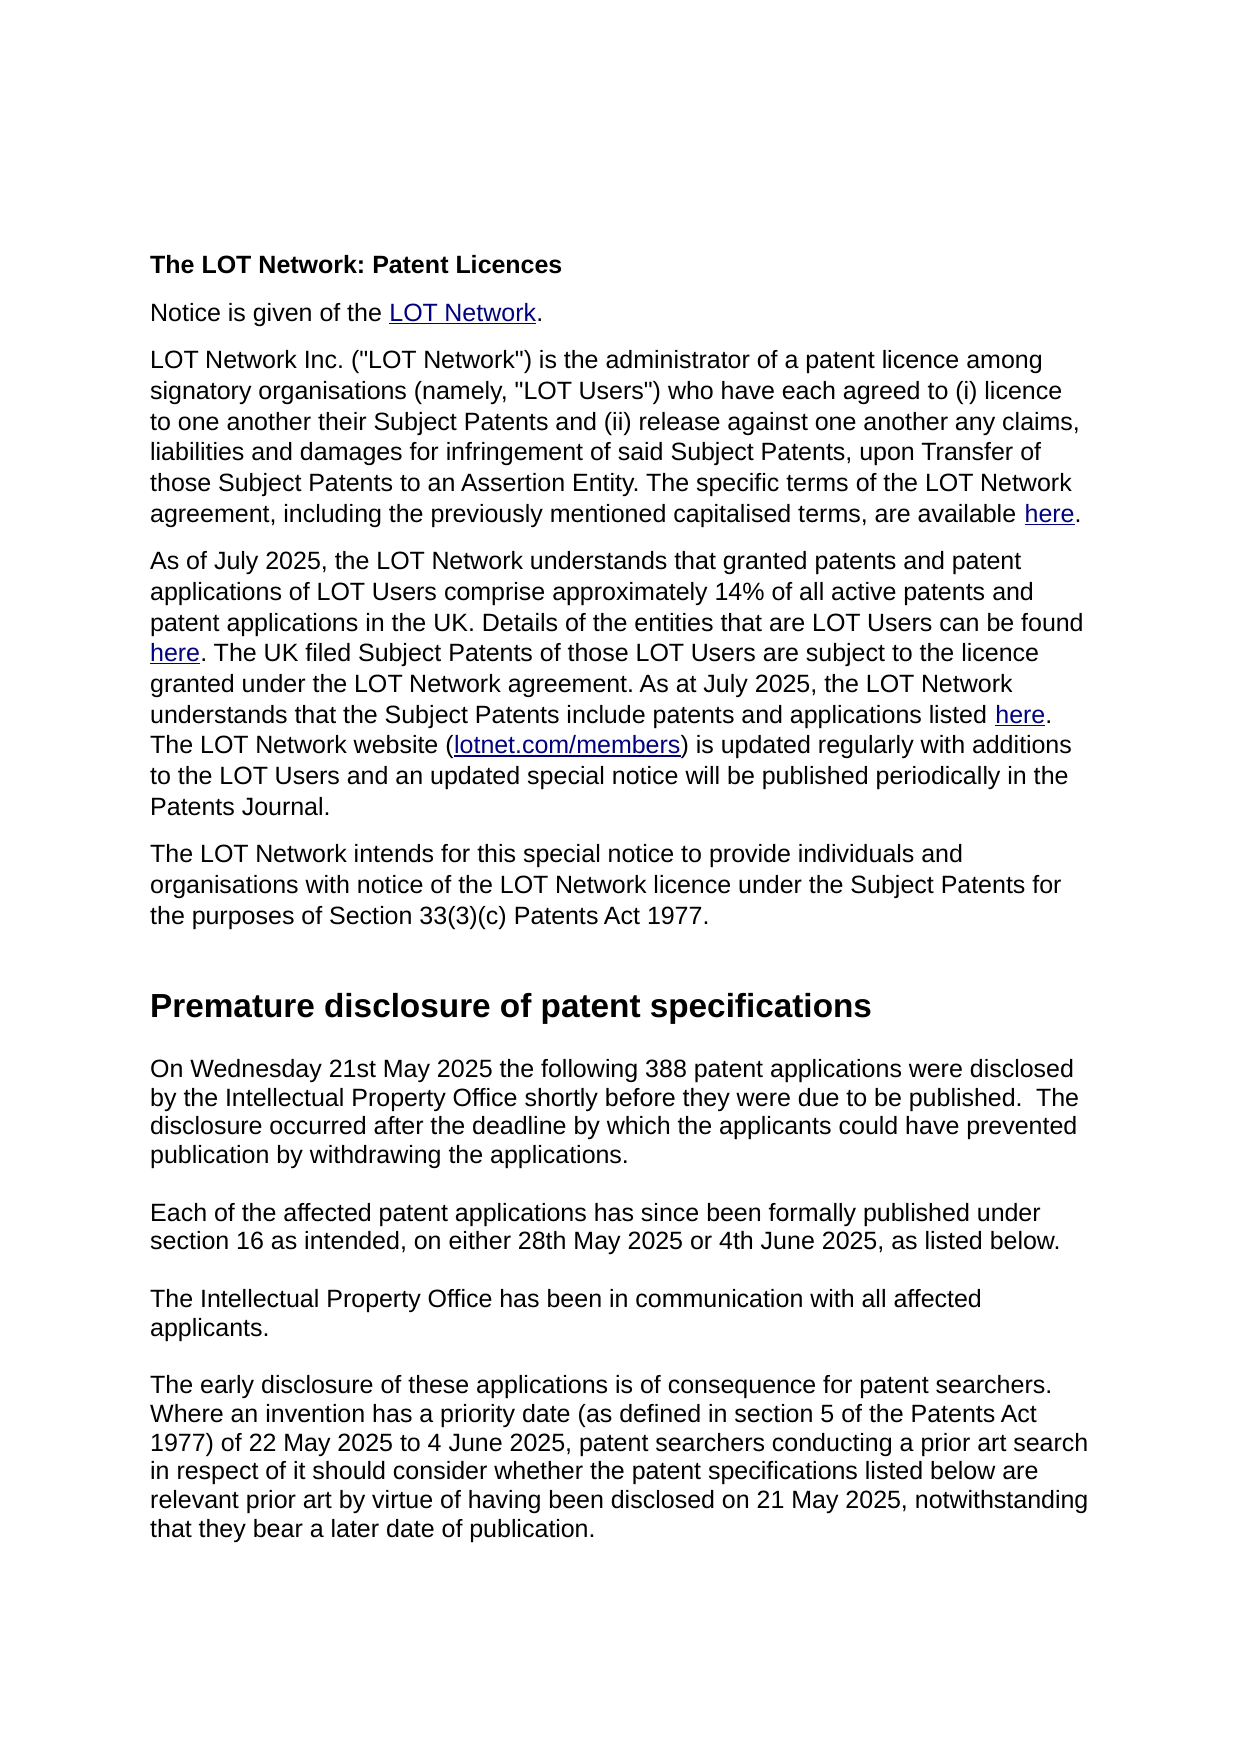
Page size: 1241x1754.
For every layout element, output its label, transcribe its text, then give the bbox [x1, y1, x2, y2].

text The early disclosure of these applications is of consequence for patent searchers. Where an invention has a priority date (as defined in section 5 of the Patents Act 1977) of 22 May 2025 to 4 June 2025, patent searchers conducting a prior art search in respect of it should consider whether the patent specifications listed below are relevant prior art by virtue of having been disclosed on 21 May 2025, notwithstanding that they bear a later date of publication. [150, 1370, 1090, 1542]
text LOT Network Inc. ("LOT Network") is the administrator of a patent licence among signatory organisations (namely, "LOT Users") who have each agreed to (i) licence to one another their Subject Patents and (ii) release against one another any claims, liabilities and damages for infringement of said Subject Patents, upon Transfer of those Subject Patents to an Assertion Entity. The specific terms of the LOT Network agreement, including the previously mentioned capitalised terms, are available here. [150, 345, 1090, 527]
text The Intellectual Property Office has been in communication with all affected applicants. [150, 1284, 1090, 1341]
text The LOT Network: Patent Licences [150, 250, 1090, 279]
text On Wednesday 21st May 2025 the following 388 patent applications were disclosed by the Intellectual Property Office shortly before they were due to be published. The disclosure occurred after the deadline by which the applicants could have prevented publication by withdrawing the applications. [150, 1054, 1090, 1169]
text Notice is given of the LOT Network. [150, 298, 1090, 326]
text Each of the affected patent applications has since been formally published under section 16 as intended, on either 28th May 2025 or 4th June 2025, as listed below. [150, 1197, 1090, 1255]
text Premature disclosure of patent specifications [150, 987, 1090, 1025]
text The LOT Network intends for this special notice to provide individuals and organisations with notice of the LOT Network licence under the Subject Patents for the purposes of Section 33(3)(c) Patents Act 1977. [150, 839, 1090, 929]
text As of July 2025, the LOT Network understands that granted patents and patent applications of LOT Users comprise approximately 14% of all active patents and patent applications in the UK. Details of the entities that are LOT Users can be found here. The UK filed Subject Patents of those LOT Users are subject to the licence granted under the LOT Network agreement. As at July 2025, the LOT Network understands that the Subject Patents include patents and applications listed here. The LOT Network website (lotnet.com/members) is updated regularly with additions to the LOT Users and an updated special notice will be published periodically in the Patents Journal. [150, 546, 1090, 821]
